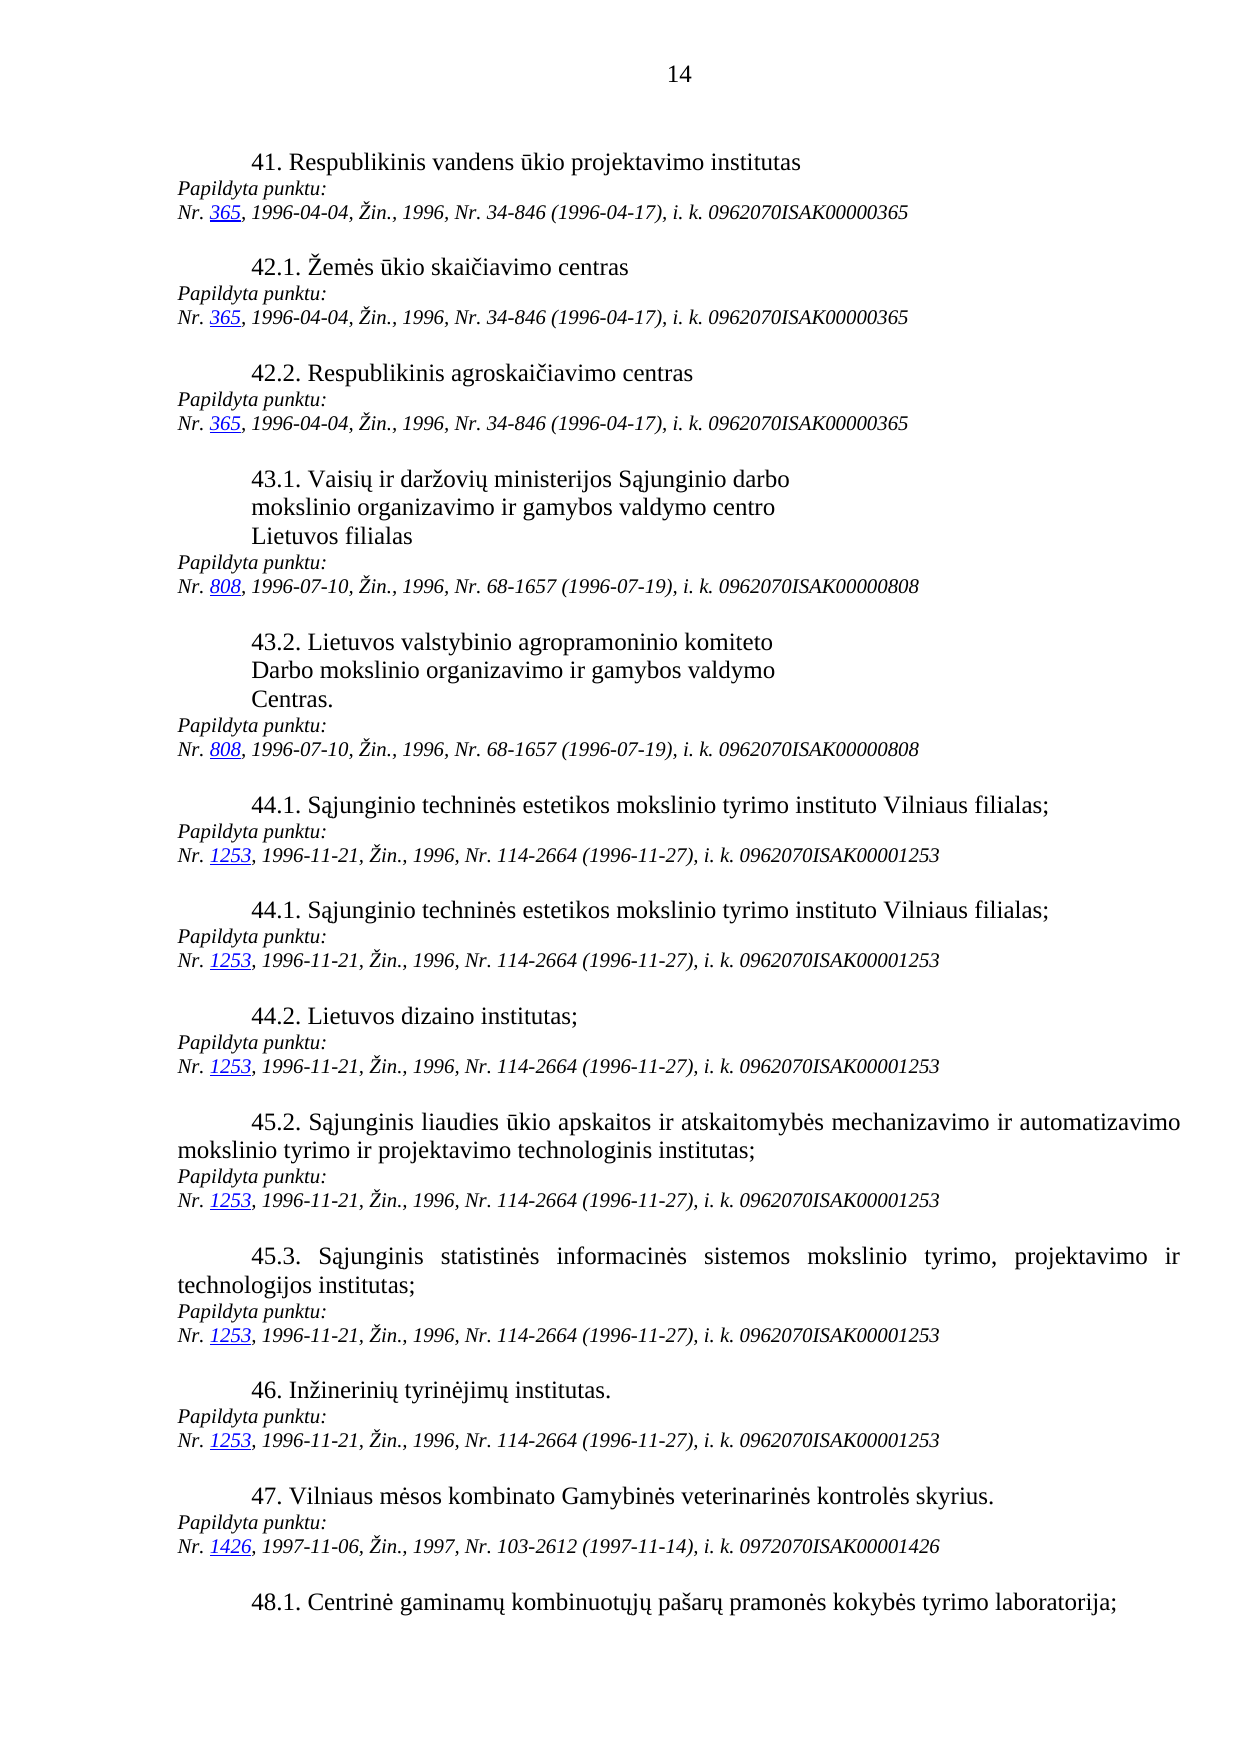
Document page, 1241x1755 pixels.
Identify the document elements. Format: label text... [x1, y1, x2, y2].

text 44.1. Sąjunginio techninės estetikos mokslinio tyrimo instituto Vilniaus filialas; [177, 896, 1181, 924]
text Nr. 1426, 1997-11-06, Žin., 1997, Nr. 103-2612 (1997-11-14), i. k. 0972070ISAK00001426 [177, 1534, 1181, 1558]
text 41. Respublikinis vandens ūkio projektavimo institutas [177, 147, 1181, 176]
text Nr. 1253, 1996-11-21, Žin., 1996, Nr. 114-2664 (1996-11-27), i. k. 0962070ISAK00001253 [177, 843, 1181, 867]
text 48.1. Centrinė gaminamų kombinuotųjų pašarų pramonės kokybės tyrimo laboratorija; [177, 1587, 1181, 1616]
text Nr. 365, 1996-04-04, Žin., 1996, Nr. 34-846 (1996-04-17), i. k. 0962070ISAK00000365 [177, 200, 1181, 224]
text 43.1. Vaisių ir daržovių ministerijos Sąjunginio darbo [177, 464, 1181, 492]
text Papildyta punktu: [177, 1164, 1181, 1188]
text Papildyta punktu: [177, 176, 1181, 200]
text Papildyta punktu: [177, 281, 1181, 305]
text Papildyta punktu: [177, 1299, 1181, 1323]
text Nr. 1253, 1996-11-21, Žin., 1996, Nr. 114-2664 (1996-11-27), i. k. 0962070ISAK00001253 [177, 1054, 1181, 1078]
text Papildyta punktu: [177, 819, 1181, 843]
text Nr. 1253, 1996-11-21, Žin., 1996, Nr. 114-2664 (1996-11-27), i. k. 0962070ISAK00001253 [177, 1428, 1181, 1452]
text 43.2. Lietuvos valstybinio agropramoninio komiteto [177, 627, 1181, 656]
text Nr. 365, 1996-04-04, Žin., 1996, Nr. 34-846 (1996-04-17), i. k. 0962070ISAK00000365 [177, 305, 1181, 329]
text Nr. 808, 1996-07-10, Žin., 1996, Nr. 68-1657 (1996-07-19), i. k. 0962070ISAK00000808 [177, 737, 1181, 761]
text Papildyta punktu: [177, 1404, 1181, 1428]
text Papildyta punktu: [177, 1030, 1181, 1054]
text Darbo mokslinio organizavimo ir gamybos valdymo [177, 656, 1181, 684]
text Nr. 1253, 1996-11-21, Žin., 1996, Nr. 114-2664 (1996-11-27), i. k. 0962070ISAK00001253 [177, 1323, 1181, 1347]
text Papildyta punktu: [177, 924, 1181, 948]
text 45.2. Sąjunginis liaudies ūkio apskaitos ir atskaitomybės mechanizavimo ir automatizavimo mokslinio tyrimo ir projektavimo technologinis institutas; [177, 1107, 1181, 1164]
text Papildyta punktu: [177, 550, 1181, 574]
text Nr. 1253, 1996-11-21, Žin., 1996, Nr. 114-2664 (1996-11-27), i. k. 0962070ISAK00001253 [177, 1188, 1181, 1212]
text 44.1. Sąjunginio techninės estetikos mokslinio tyrimo instituto Vilniaus filialas; [177, 790, 1181, 819]
text Papildyta punktu: [177, 713, 1181, 737]
text 42.1. Žemės ūkio skaičiavimo centras [177, 252, 1181, 281]
text Nr. 1253, 1996-11-21, Žin., 1996, Nr. 114-2664 (1996-11-27), i. k. 0962070ISAK00001253 [177, 948, 1181, 972]
text Papildyta punktu: [177, 1510, 1181, 1534]
text Nr. 808, 1996-07-10, Žin., 1996, Nr. 68-1657 (1996-07-19), i. k. 0962070ISAK00000808 [177, 574, 1181, 598]
text Centras. [177, 684, 1181, 713]
text 44.2. Lietuvos dizaino institutas; [177, 1001, 1181, 1030]
text Nr. 365, 1996-04-04, Žin., 1996, Nr. 34-846 (1996-04-17), i. k. 0962070ISAK00000365 [177, 411, 1181, 435]
text 42.2. Respublikinis agroskaičiavimo centras [177, 358, 1181, 387]
text Papildyta punktu: [177, 387, 1181, 411]
text 45.3. Sąjunginis statistinės informacinės sistemos mokslinio tyrimo, projektavimo ir technologijos institutas; [177, 1241, 1181, 1299]
text Lietuvos filialas [177, 521, 1181, 550]
text 46. Inžinerinių tyrinėjimų institutas. [177, 1376, 1181, 1404]
text 47. Vilniaus mėsos kombinato Gamybinės veterinarinės kontrolės skyrius. [177, 1481, 1181, 1510]
text mokslinio organizavimo ir gamybos valdymo centro [177, 492, 1181, 521]
